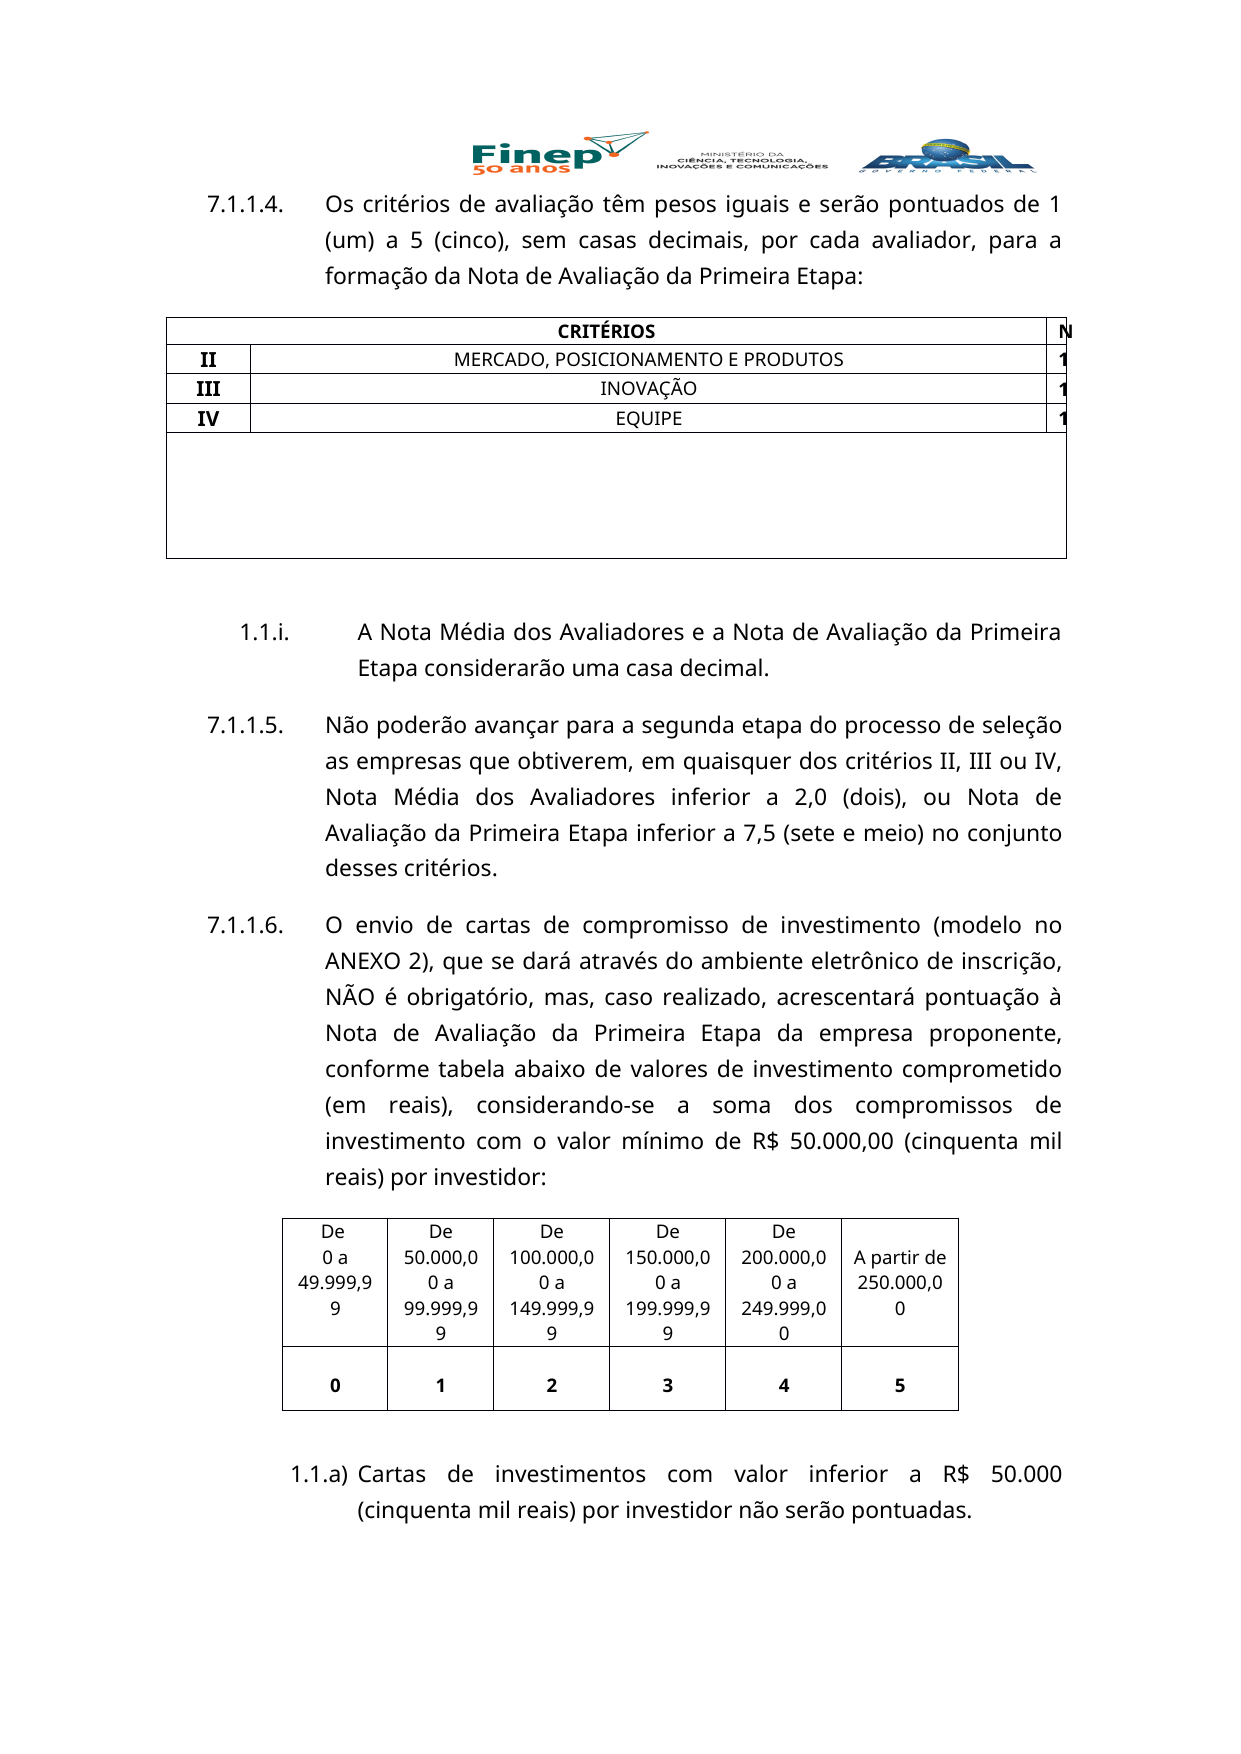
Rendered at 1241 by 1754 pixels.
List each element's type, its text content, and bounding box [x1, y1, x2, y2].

table_cell 2 [494, 1347, 609, 1410]
picture [467, 125, 1039, 186]
list Os critérios de avaliação têm pesos iguais e serão pontuados de 1 (um) a 5 (cinco), sem casas decimais, por cada avaliador, para a formação da Nota de Avaliação da Primeira Etapa: [207, 188, 1063, 292]
table_header A partir de 250.000,00 [842, 1219, 958, 1346]
list O envio de cartas de compromisso de investimento (modelo no ANEXO 2), que se dará através do ambiente eletrônico de inscrição, NÃO é obrigatório, mas, caso realizado, acrescentará pontuação à Nota de Avaliação da Primeira Etapa da empresa proponente, conforme tabela abaixo de valores de investimento comprometido (em reais), considerando-se a soma dos compromissos de investimento com o valor mínimo de R$ 50.000,00 (cinquenta mil reais) por investidor: [207, 909, 1063, 1192]
table_cell III [167, 374, 250, 403]
table_cell 1 a 5 [1047, 404, 1066, 432]
table_header De 150.000,00 a 199.999,99 [610, 1219, 725, 1346]
table_cell 1 a 5 [1047, 345, 1066, 373]
table_cell 3 [610, 1347, 725, 1410]
table_cell 0 [283, 1347, 387, 1410]
table_cell IV [167, 404, 250, 432]
table_header De 200.000,00 a 249.999,00 [726, 1219, 841, 1346]
table_cell II [167, 345, 250, 373]
table_header De 0 a 49.999,99 [283, 1219, 387, 1346]
table_cell EQUIPE [251, 404, 1046, 432]
table_cell 1 [388, 1347, 493, 1410]
table_cell INOVAÇÃO [251, 374, 1046, 403]
table_cell MERCADO, POSICIONAMENTO E PRODUTOS [251, 345, 1046, 373]
table_cell 4 [726, 1347, 841, 1410]
table_header De 50.000,00 a 99.999,99 [388, 1219, 493, 1346]
table_header NOTAS [1047, 318, 1066, 344]
list Cartas de investimentos com valor inferior a R$ 50.000 (cinquenta mil reais) por investidor não serão pontuadas. [290, 1458, 1063, 1525]
list A Nota Média dos Avaliadores e a Nota de Avaliação da Primeira Etapa considerarão uma casa decimal. [290, 616, 1063, 683]
table_cell [167, 433, 1066, 558]
list Não poderão avançar para a segunda etapa do processo de seleção as empresas que obtiverem, em quaisquer dos critérios II, III ou IV, Nota Média dos Avaliadores inferior a 2,0 (dois), ou Nota de Avaliação da Primeira Etapa inferior a 7,5 (sete e meio) no conjunto desses critérios. [207, 709, 1063, 884]
table_header CRITÉRIOS [167, 318, 1046, 344]
table_header De 100.000,00 a 149.999,99 [494, 1219, 609, 1346]
table_cell 5 [842, 1347, 958, 1410]
table_cell 1 a 5 [1047, 374, 1066, 403]
